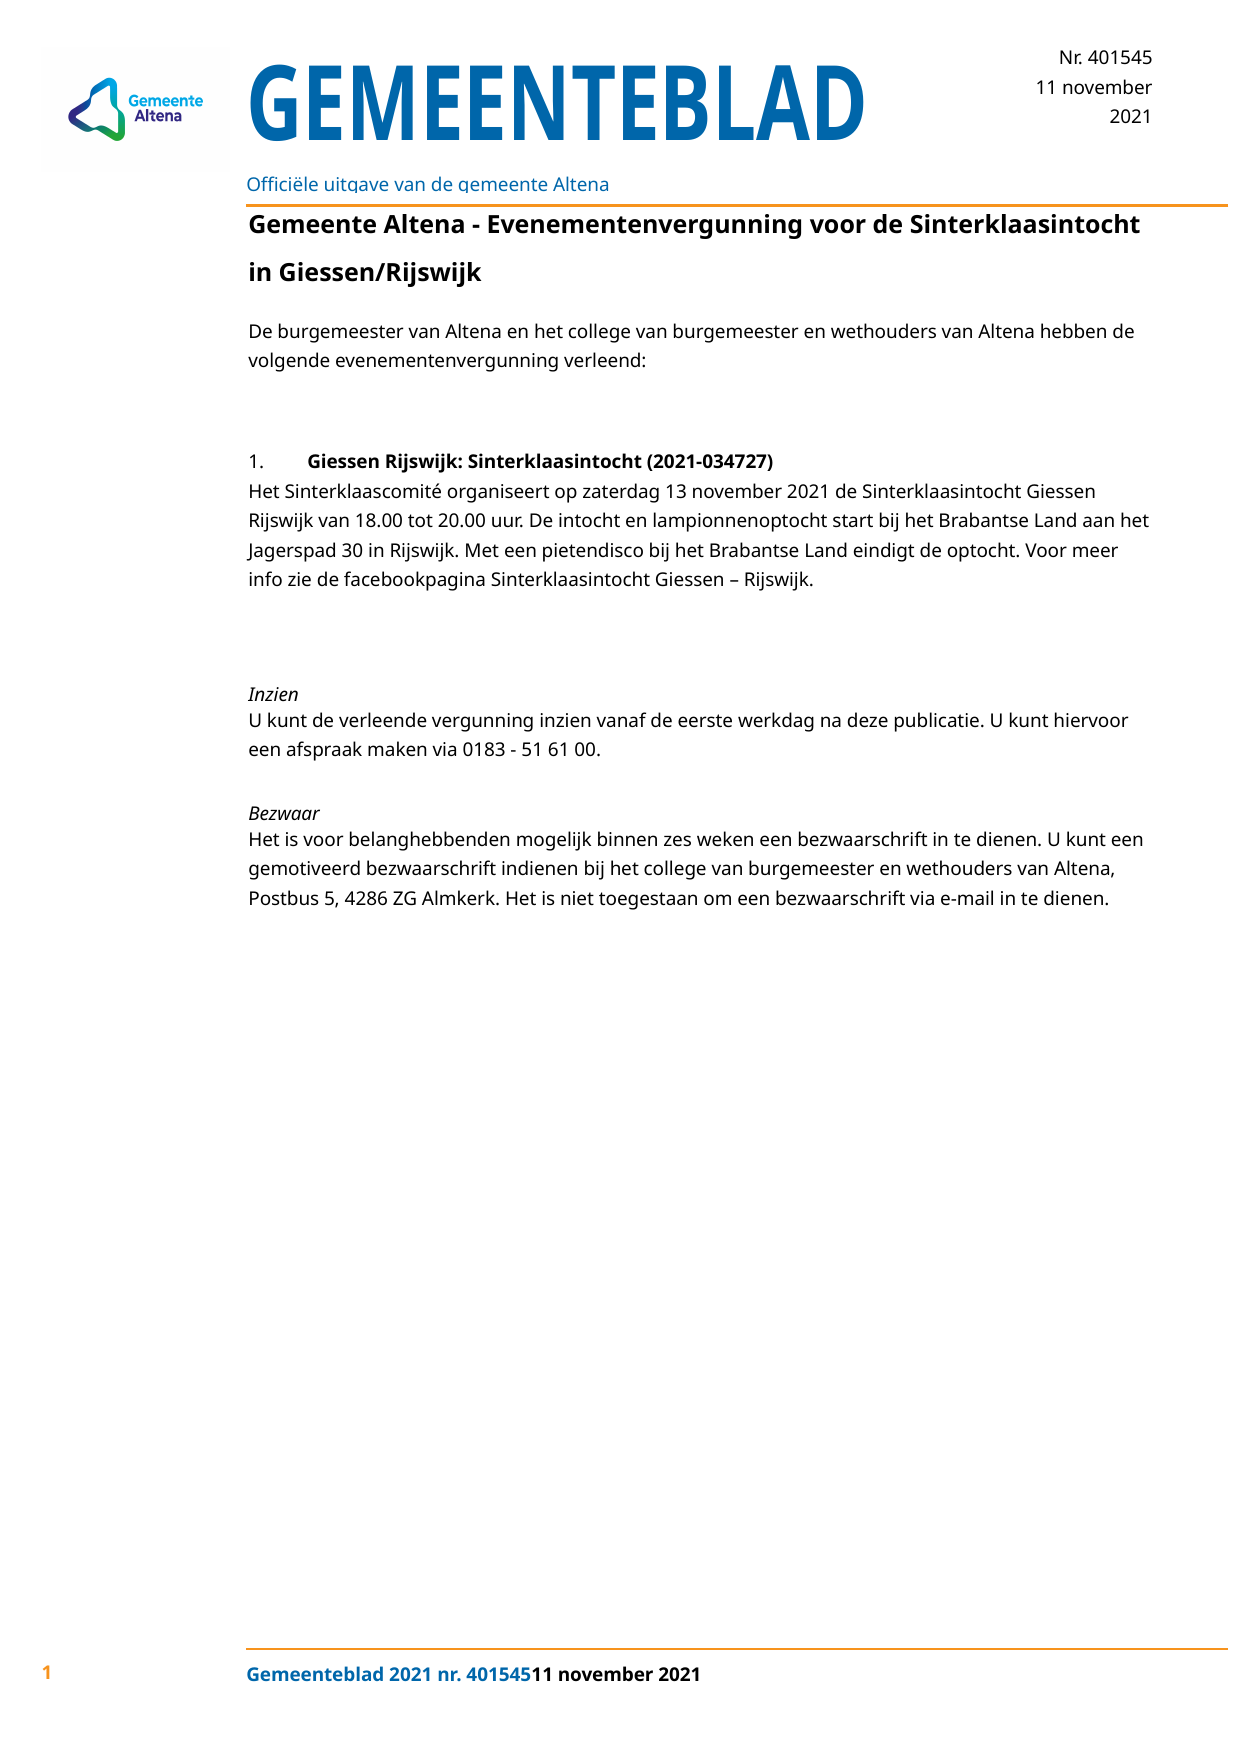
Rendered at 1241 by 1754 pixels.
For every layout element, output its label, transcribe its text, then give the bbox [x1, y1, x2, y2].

text U kunt de verleende vergunning inzien vanaf de eerste werkdag na deze publicatie. U kunt hiervoor een afspraak maken via 0183 - 51 61 00. [248, 707, 1152, 762]
text Gemeente Altena - Evenementenvergunning voor de Sinterklaasintocht in Giessen/Rijswijk [248, 207, 1152, 288]
text De burgemeester van Altena en het college van burgemeester en wethouders van Altena hebben de volgende evenementenvergunning verleend: [248, 318, 1152, 373]
text Het Sinterklaascomité organiseert op zaterdag 13 november 2021 de Sinterklaasintocht Giessen Rijswijk van 18.00 tot 20.00 uur. De intocht en lampionnenoptocht start bij het Brabantse Land aan het Jagerspad 30 in Rijswijk. Met een pietendisco bij het Brabantse Land eindigt de optocht. Voor meer info zie de facebookpagina Sinterklaasintocht Giessen – Rijswijk. [248, 478, 1152, 592]
picture [41, 47, 231, 172]
text Inzien [248, 681, 1152, 707]
text Bezwaar [248, 800, 1152, 826]
text Het is voor belanghebbenden mogelijk binnen zes weken een bezwaarschrift in te dienen. U kunt een gemotiveerd bezwaarschrift indienen bij het college van burgemeester en wethouders van Altena, Postbus 5, 4286 ZG Almkerk. Het is niet toegestaan om een bezwaarschrift via e-mail in te dienen. [248, 826, 1152, 911]
list Giessen Rijswijk: Sinterklaasintocht (2021-034727) [248, 448, 1152, 474]
